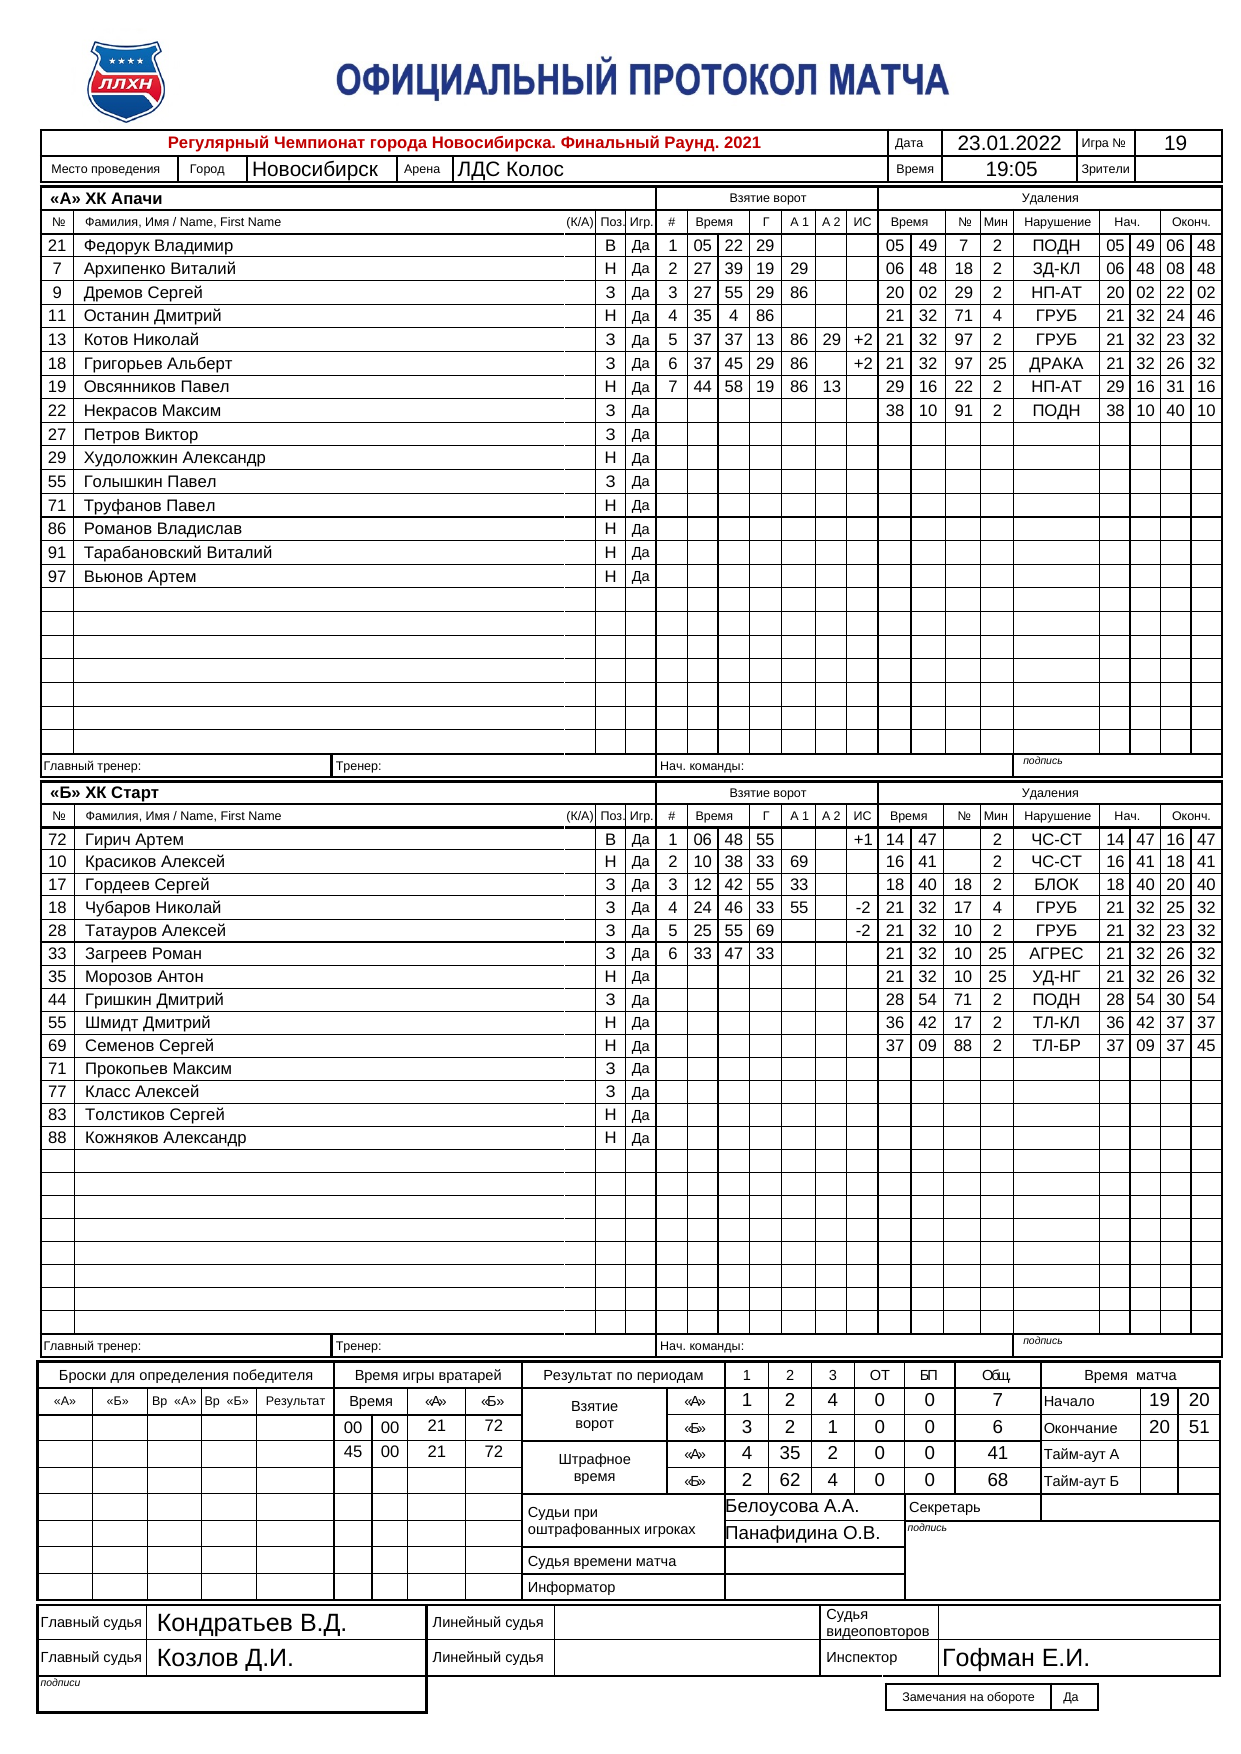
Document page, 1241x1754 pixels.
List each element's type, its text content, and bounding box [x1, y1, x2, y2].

table_cell [688, 1219, 717, 1241]
table_cell [1014, 1058, 1099, 1079]
table_cell 16 [1161, 829, 1190, 849]
table_cell 21 [879, 896, 910, 918]
table_cell 26 [1161, 943, 1190, 964]
table_cell [1131, 1058, 1160, 1079]
table_cell [816, 541, 846, 564]
table_cell [981, 541, 1013, 564]
table_cell [816, 683, 846, 706]
table_cell ЛДС Колос [454, 157, 887, 181]
table_header Время матча [1042, 1363, 1219, 1387]
table_cell [981, 683, 1013, 706]
table_cell [75, 1150, 564, 1172]
table_cell [565, 989, 595, 1011]
table_cell 09 [1131, 1035, 1160, 1057]
table_cell [1014, 730, 1099, 753]
table_cell [816, 636, 846, 658]
table_cell [565, 1242, 595, 1264]
table_header Удаления [879, 783, 1221, 803]
table_cell 7 [42, 257, 73, 280]
table_cell [74, 730, 564, 753]
table_cell [1161, 518, 1190, 540]
table_cell 4 [657, 896, 687, 918]
table_cell [816, 423, 846, 445]
table_cell [565, 1058, 595, 1079]
table_cell [408, 1494, 465, 1520]
table_cell [1100, 1242, 1129, 1264]
table_cell Судьи при оштрафованных игроках [523, 1495, 724, 1546]
table_cell 27 [688, 257, 717, 280]
table_cell [202, 1547, 256, 1573]
table_cell [1042, 1495, 1219, 1520]
table_cell Чубаров Николай [75, 896, 564, 918]
table_cell [879, 1311, 910, 1333]
table_cell [1192, 1242, 1221, 1264]
table_cell 7 [956, 1389, 1040, 1413]
table_cell 46 [1192, 305, 1221, 327]
table_cell Вьюнов Артем [74, 565, 564, 587]
table_cell [719, 612, 749, 634]
table_cell [688, 966, 717, 987]
table_cell Время [335, 1389, 407, 1413]
table_cell 21 [879, 966, 910, 987]
table_cell 32 [1192, 328, 1221, 351]
table_cell 38 [879, 399, 910, 422]
table_cell Толстиков Сергей [75, 1104, 564, 1126]
table_cell [1100, 1219, 1129, 1241]
table_cell [626, 588, 655, 611]
table_cell Федорук Владимир [74, 235, 564, 256]
table_cell 0 [905, 1442, 954, 1467]
table_cell 55 [782, 896, 815, 918]
table_cell Да [626, 257, 655, 280]
table_cell Да [626, 1035, 655, 1057]
table_cell [1192, 494, 1221, 516]
table_cell [1014, 683, 1099, 706]
table_cell [1192, 1265, 1221, 1287]
table_cell [42, 1219, 74, 1241]
table_cell [816, 966, 846, 987]
table_cell [981, 1288, 1013, 1310]
table_cell Архипенко Виталий [74, 257, 564, 280]
table_cell [1131, 636, 1160, 658]
table_cell [148, 1521, 201, 1546]
table_cell [1192, 1127, 1221, 1149]
table_cell [148, 1441, 201, 1467]
table_cell 2 [981, 1035, 1013, 1057]
table_cell [555, 1640, 819, 1675]
table_cell [912, 518, 945, 540]
table_cell [565, 1196, 595, 1218]
table_cell [750, 966, 781, 987]
table_cell [946, 470, 980, 493]
table_cell [74, 636, 564, 658]
table_cell 21 [1100, 352, 1129, 374]
table_cell [782, 1104, 815, 1126]
table_cell [335, 1574, 371, 1599]
table_cell 24 [1161, 305, 1190, 327]
table_cell [719, 541, 749, 564]
table_cell [847, 1242, 877, 1264]
table_cell # [657, 805, 687, 826]
table_cell [1131, 1219, 1160, 1241]
table_cell [912, 1104, 943, 1126]
table_cell 2 [981, 281, 1013, 303]
table_cell 48 [1192, 257, 1221, 280]
table_cell НП-АТ [1014, 376, 1099, 398]
table_cell 06 [879, 257, 910, 280]
table_cell 2 [657, 850, 687, 872]
table_cell [944, 1242, 980, 1264]
table_cell [1161, 588, 1190, 611]
table_cell 20 [1161, 874, 1190, 895]
table_cell 21 [1100, 943, 1129, 964]
table_cell Белоусова А.А. [726, 1495, 904, 1520]
table_cell ДРАКА [1014, 352, 1099, 374]
table_cell 7 [946, 235, 980, 256]
table_cell 25 [981, 352, 1013, 374]
table_cell [1161, 1150, 1190, 1172]
table_cell Романов Владислав [74, 518, 564, 540]
table_cell [847, 966, 877, 987]
table_cell № [944, 805, 980, 826]
table_cell [981, 518, 1013, 540]
table_cell (К/А) [565, 211, 595, 233]
table_cell З [596, 470, 625, 493]
table_cell 54 [912, 989, 943, 1011]
table_cell 32 [1192, 966, 1221, 987]
table_cell [816, 829, 846, 849]
table_cell [257, 1574, 333, 1599]
table_cell 10 [688, 850, 717, 872]
table_cell [719, 1081, 749, 1103]
table_cell [1161, 1311, 1190, 1333]
table_cell [74, 588, 564, 611]
table_cell Г [750, 805, 781, 826]
table_cell Фамилия, Имя / Name, First Name [74, 211, 565, 233]
table_cell 9 [42, 281, 73, 303]
table_cell [373, 1468, 407, 1493]
table_cell 71 [946, 305, 980, 327]
table_cell [565, 896, 595, 918]
table_cell [782, 1311, 815, 1333]
table_cell [257, 1547, 333, 1573]
table_cell 05 [688, 235, 717, 256]
table_cell 4 [726, 1442, 768, 1467]
table_cell А 2 [816, 805, 846, 826]
table_cell 31 [1161, 376, 1190, 398]
table_cell [93, 1547, 147, 1573]
table_cell [719, 1196, 749, 1218]
table_cell Да [626, 352, 655, 374]
table_cell [912, 1288, 943, 1310]
table_cell [816, 989, 846, 1011]
table_cell Овсянников Павел [74, 376, 564, 398]
table_cell 88 [42, 1127, 74, 1149]
table_cell Да [626, 829, 655, 849]
table_cell [335, 1494, 371, 1520]
table_cell [39, 1468, 92, 1493]
table_cell [879, 1081, 910, 1103]
table_cell [816, 281, 846, 303]
table_cell 10 [42, 850, 74, 872]
table_cell [1100, 518, 1129, 540]
table_cell [816, 943, 846, 964]
table_cell [847, 659, 877, 682]
table_cell 32 [912, 896, 943, 918]
table_cell [944, 1196, 980, 1218]
table_cell [565, 1127, 595, 1149]
table_cell 4 [719, 305, 749, 327]
table_cell 37 [1161, 1012, 1190, 1033]
table_cell [148, 1468, 201, 1493]
table_cell Главный судья [39, 1606, 146, 1639]
table_cell [719, 1311, 749, 1333]
table_cell [565, 235, 595, 256]
table_cell 21 [879, 352, 910, 374]
table_cell [657, 1081, 687, 1103]
table_cell 18 [1100, 874, 1129, 895]
table_cell [626, 1311, 655, 1333]
table_cell 37 [1100, 1035, 1129, 1057]
table_cell 06 [1100, 257, 1129, 280]
table_cell [782, 943, 815, 964]
table_cell 22 [1161, 281, 1190, 303]
table_cell [847, 1219, 877, 1241]
table_cell 40 [1161, 399, 1190, 422]
table_cell 77 [42, 1081, 74, 1103]
table_cell [879, 565, 910, 587]
table_cell [1014, 1288, 1099, 1310]
table_cell [1161, 565, 1190, 587]
table_header 3 [812, 1363, 854, 1387]
table_cell 14 [879, 829, 910, 849]
table_cell [1131, 1242, 1160, 1264]
table_cell Н [596, 305, 625, 327]
table_cell Да [626, 470, 655, 493]
table_cell [912, 1173, 943, 1195]
table_cell [148, 1547, 201, 1573]
table_cell [1161, 1173, 1190, 1195]
table_cell 29 [816, 328, 846, 351]
table_cell 05 [1100, 235, 1129, 256]
table_cell [782, 1081, 815, 1103]
table_cell 06 [688, 829, 717, 849]
table_cell [657, 612, 687, 634]
table_cell [912, 494, 945, 516]
table_cell 54 [1192, 989, 1221, 1011]
table_cell 2 [981, 1012, 1013, 1033]
table_cell 86 [782, 328, 815, 351]
table_cell [939, 1606, 1219, 1639]
table_cell [1100, 470, 1129, 493]
table_header Результат по периодам [523, 1363, 724, 1387]
table_cell [750, 1173, 781, 1195]
table_cell 21 [1100, 966, 1129, 987]
table_cell [782, 446, 815, 469]
table_cell [688, 683, 717, 706]
table_cell [981, 1265, 1013, 1287]
table_cell Н [596, 565, 625, 587]
table_cell 10 [1192, 399, 1221, 422]
table_cell НП-АТ [1014, 281, 1099, 303]
table_header Замечания на обороте [887, 1685, 1050, 1709]
table_cell «Б» [93, 1389, 147, 1413]
table_cell 86 [42, 518, 73, 540]
table_cell [750, 1127, 781, 1149]
table_cell [688, 588, 717, 611]
table_cell 21 [1100, 305, 1129, 327]
table_cell [1161, 659, 1190, 682]
table_cell Тренер: [333, 1335, 655, 1356]
table_cell 37 [688, 328, 717, 351]
table_cell [912, 565, 945, 587]
table_cell [879, 730, 910, 753]
table_cell [626, 1150, 655, 1172]
table_cell [257, 1468, 333, 1493]
table_cell [981, 730, 1013, 753]
table_cell [1100, 1173, 1129, 1195]
table_cell [1014, 1173, 1099, 1195]
table_cell [782, 683, 815, 706]
table_cell Тайм-аут А [1042, 1441, 1140, 1467]
table_cell [565, 328, 595, 351]
table_cell [1192, 636, 1221, 658]
table_cell Да [626, 850, 655, 872]
table_cell [719, 588, 749, 611]
table_cell Нач. [1100, 805, 1160, 826]
table_cell [782, 659, 815, 682]
table_cell 0 [905, 1389, 954, 1413]
table_cell [879, 494, 910, 516]
table_cell [946, 518, 980, 540]
table_cell [719, 659, 749, 682]
table_cell [847, 446, 877, 469]
table_cell [565, 1265, 595, 1287]
table_cell [981, 1150, 1013, 1172]
table_cell [782, 565, 815, 587]
table_cell Секретарь [906, 1495, 1040, 1520]
table_header БП [905, 1363, 954, 1387]
table_cell [373, 1521, 407, 1546]
table_cell [688, 1104, 717, 1126]
table_cell [408, 1521, 465, 1546]
table_cell [944, 1081, 980, 1103]
table_cell Гришкин Дмитрий [75, 989, 564, 1011]
table_cell 83 [42, 1104, 74, 1126]
table_cell [750, 1288, 781, 1310]
table_cell [944, 1058, 980, 1079]
table_cell Арена [398, 157, 452, 181]
table_cell 1 [726, 1389, 768, 1413]
table_cell 86 [782, 352, 815, 374]
table_cell 13 [750, 328, 781, 351]
table_cell [816, 1242, 846, 1264]
table_cell [782, 470, 815, 493]
table_cell [782, 588, 815, 611]
table_cell [847, 494, 877, 516]
table_cell З [596, 352, 625, 374]
table_cell Н [596, 1012, 625, 1033]
table_cell Да [626, 1104, 655, 1126]
table_cell 20 [1141, 1415, 1177, 1440]
table_cell [1192, 707, 1221, 729]
table_cell [555, 1606, 819, 1639]
table_cell [782, 1265, 815, 1287]
table_cell 18 [42, 896, 74, 918]
table_cell [565, 874, 595, 895]
table_cell [1131, 470, 1160, 493]
table_cell -2 [847, 896, 877, 918]
table_cell [596, 612, 625, 634]
table_cell Тренер: [333, 755, 655, 776]
table_cell [847, 1311, 877, 1333]
table_cell [1100, 446, 1129, 469]
table_cell 91 [42, 541, 73, 564]
table_header Время игры вратарей [335, 1363, 521, 1387]
table_cell [750, 683, 781, 706]
table_header Общ. [956, 1363, 1040, 1387]
table_cell 4 [812, 1468, 854, 1493]
table_cell 10 [1131, 399, 1160, 422]
table_cell [847, 399, 877, 422]
table_cell 32 [912, 966, 943, 987]
table_cell Кондратьев В.Д. [147, 1606, 425, 1639]
table_cell [946, 683, 980, 706]
table_cell Фамилия, Имя / Name, First Name [75, 805, 565, 826]
table_cell [688, 989, 717, 1011]
table_cell Да [626, 1127, 655, 1149]
table_cell 19 [750, 257, 781, 280]
table_cell 21 [42, 235, 73, 256]
table_cell [42, 1311, 74, 1333]
table_cell [39, 1416, 92, 1440]
table_cell [750, 1265, 781, 1287]
table_cell [782, 423, 815, 445]
table_cell 33 [688, 943, 717, 964]
table_cell ГРУБ [1014, 896, 1099, 918]
table_cell 10 [912, 399, 945, 422]
table_cell [750, 565, 781, 587]
table_cell 2 [657, 257, 687, 280]
table_cell Козлов Д.И. [147, 1640, 425, 1675]
table_cell [1014, 541, 1099, 564]
table_cell [847, 1288, 877, 1310]
table_cell [565, 399, 595, 422]
table_cell [688, 518, 717, 540]
table_cell [1100, 1265, 1129, 1287]
table_cell Класс Алексей [75, 1081, 564, 1103]
table_cell 5 [657, 920, 687, 941]
table_cell [42, 1173, 74, 1195]
table_cell А 1 [782, 805, 815, 826]
table_cell [657, 1219, 687, 1241]
table_cell ЧС-СТ [1014, 850, 1099, 872]
table_cell Н [596, 518, 625, 540]
table_cell [847, 636, 877, 658]
table_cell [847, 423, 877, 445]
table_cell [565, 707, 595, 729]
table_cell Поз. [596, 805, 625, 826]
table_cell 20 [1100, 281, 1129, 303]
table_cell [1192, 518, 1221, 540]
table_cell [1161, 1242, 1190, 1264]
table_cell [750, 494, 781, 516]
table_cell [750, 1012, 781, 1033]
table_cell [912, 446, 945, 469]
table_cell [1100, 541, 1129, 564]
table_cell З [596, 1081, 625, 1103]
table_cell 35 [42, 966, 74, 987]
table_cell [847, 943, 877, 964]
table_cell 05 [879, 235, 910, 256]
table_cell [944, 1288, 980, 1310]
table_cell [912, 707, 945, 729]
table_cell Петров Виктор [74, 423, 564, 445]
table_cell [816, 920, 846, 941]
table_cell [719, 494, 749, 516]
table_cell [93, 1468, 147, 1493]
table_cell [782, 966, 815, 987]
table_cell [688, 1173, 717, 1195]
table_cell [1100, 1288, 1129, 1310]
table_cell 19 [42, 376, 73, 398]
table_cell [816, 1173, 846, 1195]
table_cell 21 [879, 305, 910, 327]
table_cell [202, 1441, 256, 1467]
table_cell ГРУБ [1014, 920, 1099, 941]
table_cell [93, 1416, 147, 1440]
table_cell [688, 1196, 717, 1218]
table_cell [688, 1058, 717, 1079]
table_cell [565, 588, 595, 611]
table_cell [847, 281, 877, 303]
table_cell 35 [769, 1442, 811, 1467]
table_cell [335, 1468, 371, 1493]
table_cell Взятие ворот [523, 1389, 666, 1440]
table_cell 21 [879, 328, 910, 351]
table_cell [565, 541, 595, 564]
table_cell 51 [1179, 1415, 1219, 1440]
table_cell [847, 305, 877, 327]
table_cell [1131, 1265, 1160, 1287]
table_cell [816, 446, 846, 469]
table_cell [981, 1058, 1013, 1079]
table_cell [373, 1547, 407, 1573]
table_cell 6 [956, 1415, 1040, 1440]
table_cell [1161, 636, 1190, 658]
table_cell [1100, 494, 1129, 516]
table_cell Да [626, 376, 655, 398]
table_cell 6 [657, 943, 687, 964]
table_cell [565, 1035, 595, 1057]
table_cell [657, 1127, 687, 1149]
table_cell [657, 494, 687, 516]
table_header ОТ [855, 1363, 904, 1387]
table_cell 27 [42, 423, 73, 445]
table_cell [816, 305, 846, 327]
table_cell Да [626, 399, 655, 422]
table_cell Информатор [523, 1575, 724, 1599]
table_cell Татауров Алексей [75, 920, 564, 941]
table_cell [879, 1242, 910, 1264]
table_cell [847, 1265, 877, 1287]
table_cell 72 [466, 1416, 521, 1440]
table_cell 2 [812, 1442, 854, 1467]
table_cell 48 [1131, 257, 1160, 280]
table_cell 47 [1131, 829, 1160, 849]
table_cell [1131, 423, 1160, 445]
table_cell 0 [905, 1415, 954, 1440]
table_cell 21 [1100, 328, 1129, 351]
table_cell [688, 1081, 717, 1103]
table_cell [75, 1265, 564, 1287]
table_cell [847, 376, 877, 398]
table_cell Время [889, 157, 941, 181]
table_cell [93, 1574, 147, 1599]
table_cell Судья видеоповторов [821, 1606, 938, 1639]
table_cell [565, 257, 595, 280]
table_cell [1014, 1196, 1099, 1218]
table_cell [719, 707, 749, 729]
table_cell [782, 612, 815, 634]
table_cell 33 [750, 896, 781, 918]
table_cell Красиков Алексей [75, 850, 564, 872]
table_cell 4 [657, 305, 687, 327]
table_cell [719, 446, 749, 469]
table_cell [657, 399, 687, 422]
table_cell 24 [688, 896, 717, 918]
table_cell 3 [726, 1415, 768, 1440]
table_cell подпись [1014, 755, 1221, 776]
table_cell З [596, 399, 625, 422]
table_cell 21 [408, 1441, 465, 1467]
table_cell [1100, 423, 1129, 445]
table_cell 09 [912, 1035, 943, 1057]
table_cell +1 [847, 829, 877, 849]
table_cell 0 [855, 1468, 904, 1493]
table_cell Вр «Б» [202, 1389, 256, 1413]
table_cell 14 [1100, 829, 1129, 849]
table_cell 71 [42, 1058, 74, 1079]
table_cell 16 [879, 850, 910, 872]
table_cell [565, 376, 595, 398]
table_cell Морозов Антон [75, 966, 564, 987]
table_cell [42, 1196, 74, 1218]
table_cell 86 [750, 305, 781, 327]
table_cell [75, 1242, 564, 1264]
table_cell [847, 565, 877, 587]
table_cell [847, 470, 877, 493]
table_cell 19 [1141, 1389, 1177, 1413]
table_cell [42, 612, 73, 634]
table_cell [1192, 1196, 1221, 1218]
table_cell [879, 659, 910, 682]
table_cell № [42, 805, 74, 826]
table_cell [1100, 1104, 1129, 1126]
table_cell 27 [688, 281, 717, 303]
table_cell [657, 446, 687, 469]
table_cell 29 [42, 446, 73, 469]
table_cell Инспектор [821, 1640, 938, 1675]
table_cell УД-НГ [1014, 966, 1099, 987]
table_cell 72 [42, 829, 74, 849]
table_cell Н [596, 494, 625, 516]
table_cell 00 [373, 1441, 407, 1467]
table_cell [1131, 588, 1160, 611]
table_cell [782, 399, 815, 422]
table_cell [847, 874, 877, 895]
table_cell Игр. [626, 211, 655, 233]
table_cell [879, 588, 910, 611]
table_cell [912, 1081, 943, 1103]
table_cell Котов Николай [74, 328, 564, 351]
table_cell 32 [1192, 920, 1221, 941]
table_cell [257, 1494, 333, 1520]
table_cell [1161, 1196, 1190, 1218]
table_cell 37 [1192, 1012, 1221, 1033]
table_cell Да [626, 328, 655, 351]
table_cell [626, 730, 655, 753]
table_cell [816, 257, 846, 280]
table_cell [1014, 423, 1099, 445]
table_cell [1014, 612, 1099, 634]
table_cell [39, 1441, 92, 1467]
table_cell [565, 1288, 595, 1310]
table_cell [1161, 1058, 1190, 1079]
table_cell 39 [719, 257, 749, 280]
table_cell [816, 1058, 846, 1079]
table_cell [75, 1288, 564, 1310]
table_cell [912, 1242, 943, 1264]
table_cell [912, 683, 945, 706]
table_cell [1014, 1219, 1099, 1241]
table_cell [74, 707, 564, 729]
table_cell [879, 1196, 910, 1218]
table_cell Труфанов Павел [74, 494, 564, 516]
table_cell З [596, 423, 625, 445]
table_cell [816, 707, 846, 729]
table_cell [688, 730, 717, 753]
table_cell [782, 1173, 815, 1195]
table_cell [750, 588, 781, 611]
table_cell [944, 1150, 980, 1172]
table_cell [1192, 1081, 1221, 1103]
table_cell [946, 707, 980, 729]
table_cell 3 [657, 874, 687, 895]
table_cell 22 [946, 376, 980, 398]
table_cell [657, 1173, 687, 1195]
table_cell Н [596, 966, 625, 987]
table_cell 00 [335, 1416, 371, 1440]
table_cell [657, 1265, 687, 1287]
table_cell [981, 565, 1013, 587]
table_cell ГРУБ [1014, 328, 1099, 351]
table_cell Григорьев Альберт [74, 352, 564, 374]
table_cell 0 [855, 1442, 904, 1467]
table_cell Мин [981, 805, 1013, 826]
table_cell «А» [668, 1442, 724, 1467]
table_cell [657, 659, 687, 682]
table_cell [1131, 612, 1160, 634]
table_cell [39, 1547, 92, 1573]
table_header Взятие ворот [657, 783, 877, 803]
table_cell [719, 1150, 749, 1172]
table_cell [1014, 1242, 1099, 1264]
table_cell Судья времени матча [523, 1548, 724, 1573]
table_cell 1 [812, 1415, 854, 1440]
table_cell В [596, 829, 625, 849]
table_cell [1131, 1081, 1160, 1103]
table_cell [782, 541, 815, 564]
table_cell «Б» [668, 1415, 724, 1440]
table_cell 44 [42, 989, 74, 1011]
table_cell Гирич Артем [75, 829, 564, 849]
table_cell [1141, 1468, 1177, 1493]
table_cell 0 [855, 1389, 904, 1413]
table_cell [1131, 1173, 1160, 1195]
table_cell З [596, 874, 625, 895]
table_cell [688, 636, 717, 658]
table_cell [408, 1468, 465, 1493]
table_cell ПОДН [1014, 235, 1099, 256]
table_cell [1161, 1219, 1190, 1241]
table_cell [883, 1677, 1220, 1681]
table_cell [816, 659, 846, 682]
table_cell 37 [879, 1035, 910, 1057]
table_cell [565, 1012, 595, 1033]
table_header Взятие ворот [657, 188, 877, 209]
table_cell [565, 494, 595, 516]
table_cell 21 [879, 920, 910, 941]
table_cell [565, 850, 595, 872]
table_cell [1014, 1104, 1099, 1126]
table_cell [257, 1416, 333, 1440]
table_cell [565, 966, 595, 987]
table_cell [879, 636, 910, 658]
table_cell 32 [1131, 920, 1160, 941]
table_cell Да [626, 989, 655, 1011]
table_cell [257, 1441, 333, 1467]
table_cell [657, 1104, 687, 1126]
table_cell [565, 829, 595, 849]
table_cell [688, 1242, 717, 1264]
table_cell 08 [1161, 257, 1190, 280]
table_cell [750, 1150, 781, 1172]
table_cell Гордеев Сергей [75, 874, 564, 895]
table_cell Да [626, 1081, 655, 1103]
table_cell [750, 470, 781, 493]
table_cell подписи [39, 1677, 425, 1711]
table_cell [1192, 541, 1221, 564]
table_cell [1100, 612, 1129, 634]
table_cell 91 [946, 399, 980, 422]
table_cell 55 [750, 829, 781, 849]
table_cell А 1 [782, 211, 815, 233]
table_cell [1100, 1058, 1129, 1079]
table_cell [816, 1265, 846, 1287]
table_cell [719, 989, 749, 1011]
table_cell Гофман Е.И. [939, 1640, 1219, 1675]
table_cell 06 [1161, 235, 1190, 256]
table_cell 55 [42, 1012, 74, 1033]
table_cell [688, 659, 717, 682]
table_cell [657, 636, 687, 658]
table_cell [879, 470, 910, 493]
table_cell [565, 305, 595, 327]
table_cell Начало [1042, 1389, 1140, 1413]
table_cell [816, 1104, 846, 1126]
table_cell Нарушение [1014, 211, 1099, 233]
table_cell [1100, 565, 1129, 587]
table_cell 55 [719, 920, 749, 941]
table_cell [946, 565, 980, 587]
table_cell 2 [769, 1415, 811, 1440]
table_header 1 [726, 1363, 768, 1387]
table_cell 2 [981, 235, 1013, 256]
table_cell Панафидина О.В. [726, 1521, 904, 1546]
table_cell [719, 636, 749, 658]
table_cell Голышкин Павел [74, 470, 564, 493]
table_cell [750, 446, 781, 469]
table_cell Н [596, 541, 625, 564]
table_cell [596, 1288, 625, 1310]
table_cell [42, 636, 73, 658]
table_cell [816, 1219, 846, 1241]
table_cell [981, 1127, 1013, 1149]
table_cell 18 [946, 257, 980, 280]
table_cell 2 [981, 328, 1013, 351]
table_cell Главный судья [39, 1640, 146, 1675]
table_cell [816, 850, 846, 872]
table_cell 62 [769, 1468, 811, 1493]
table_cell 68 [956, 1468, 1040, 1493]
table_cell 69 [42, 1035, 74, 1057]
table_cell [981, 1196, 1013, 1218]
table_cell [719, 1012, 749, 1033]
table_cell 6 [657, 352, 687, 374]
table_cell [981, 470, 1013, 493]
table_cell [750, 1035, 781, 1057]
table_cell [1131, 683, 1160, 706]
table_cell 4 [981, 896, 1013, 918]
table_cell -2 [847, 920, 877, 941]
table_cell 36 [879, 1012, 910, 1033]
table_cell # [657, 211, 687, 233]
table_cell Да [626, 1058, 655, 1079]
table_header Удаления [879, 188, 1221, 209]
table_cell 1 [657, 829, 687, 849]
table_cell Н [596, 257, 625, 280]
table_cell БЛОК [1014, 874, 1099, 895]
table_cell 29 [1100, 376, 1129, 398]
table_cell [39, 1574, 92, 1599]
table_cell 17 [944, 1012, 980, 1033]
table_cell Место проведения [42, 157, 177, 181]
table_cell 16 [1100, 850, 1129, 872]
table_cell [1100, 1311, 1129, 1333]
table_cell Тайм-аут Б [1042, 1468, 1140, 1493]
table_cell [565, 1311, 595, 1333]
table_cell [782, 920, 815, 941]
table_cell Дремов Сергей [74, 281, 564, 303]
table_cell [596, 1265, 625, 1287]
table_cell Шмидт Дмитрий [75, 1012, 564, 1033]
table_cell 32 [1131, 328, 1160, 351]
table_cell Худоложкин Александр [74, 446, 564, 469]
table_cell [879, 446, 910, 469]
table_cell [719, 1242, 749, 1264]
table_cell Тарабановский Виталий [74, 541, 564, 564]
table_cell [1131, 518, 1160, 540]
table_cell Мин [981, 211, 1013, 233]
table_cell [596, 730, 625, 753]
table_cell Да [626, 1012, 655, 1033]
table_cell 71 [944, 989, 980, 1011]
table_cell [1161, 494, 1190, 516]
table_cell 29 [750, 235, 781, 256]
table_cell 02 [1131, 281, 1160, 303]
table_cell [847, 850, 877, 872]
table_cell [565, 1219, 595, 1241]
table_cell [719, 966, 749, 987]
table_cell 32 [1131, 352, 1160, 374]
table_cell 25 [688, 920, 717, 941]
table_cell 26 [1161, 352, 1190, 374]
table_cell [1192, 588, 1221, 611]
table_cell З [596, 328, 625, 351]
table_cell [74, 659, 564, 682]
table_cell Штрафное время [523, 1442, 666, 1493]
table_cell 29 [879, 376, 910, 398]
table_cell [847, 1012, 877, 1033]
table_cell 41 [1131, 850, 1160, 872]
table_cell [565, 683, 595, 706]
table_cell ТЛ-БР [1014, 1035, 1099, 1057]
table_cell [657, 1311, 687, 1333]
table_cell [1131, 1104, 1160, 1126]
table_cell [1131, 1288, 1160, 1310]
table_cell [726, 1575, 904, 1599]
table_cell Вр «А» [148, 1389, 201, 1413]
table_cell [1131, 565, 1160, 587]
table_cell 32 [1192, 896, 1221, 918]
table_cell [596, 659, 625, 682]
table_cell 0 [905, 1468, 954, 1493]
table_cell [565, 1081, 595, 1103]
table_cell ТЛ-КЛ [1014, 1012, 1099, 1033]
table_cell [719, 470, 749, 493]
table_cell [847, 1127, 877, 1149]
table_cell 16 [1131, 376, 1160, 398]
table_cell [1100, 707, 1129, 729]
table_cell [1179, 1441, 1219, 1467]
table_cell [719, 399, 749, 422]
table_cell [816, 1012, 846, 1033]
table_cell [1192, 565, 1221, 587]
table_cell Да [626, 423, 655, 445]
table_cell [1014, 1081, 1099, 1103]
table_cell [626, 1288, 655, 1310]
table_cell [847, 257, 877, 280]
table_cell 48 [912, 257, 945, 280]
table_cell [879, 1173, 910, 1195]
table_cell 32 [1131, 966, 1160, 987]
table_cell Зрители [1078, 157, 1134, 181]
table_cell [719, 1288, 749, 1310]
table_cell [596, 1219, 625, 1241]
table_cell 58 [719, 376, 749, 398]
table_cell [565, 659, 595, 682]
table_cell [565, 446, 595, 469]
table_cell [1100, 683, 1129, 706]
table_cell [1161, 707, 1190, 729]
table_cell Некрасов Максим [74, 399, 564, 422]
table_cell [816, 1081, 846, 1103]
table_cell [782, 636, 815, 658]
table_cell [688, 446, 717, 469]
table_cell «А» [39, 1389, 92, 1413]
table_cell [565, 352, 595, 374]
table_cell [42, 659, 73, 682]
table_cell [750, 1219, 781, 1241]
table_cell [657, 989, 687, 1011]
table_header 19 [1136, 131, 1221, 155]
table_cell [847, 1081, 877, 1103]
table_cell 10 [944, 966, 980, 987]
table_cell [726, 1548, 904, 1573]
table_cell Результат [257, 1389, 333, 1413]
table_cell [688, 1012, 717, 1033]
table_cell № [946, 211, 980, 233]
table_cell [750, 1311, 781, 1333]
table_header Игра № [1078, 131, 1134, 155]
table_cell [1179, 1468, 1219, 1493]
table_cell Нарушение [1014, 805, 1099, 826]
table_cell [1014, 494, 1099, 516]
table_cell 55 [719, 281, 749, 303]
table_cell [1192, 659, 1221, 682]
table_cell [565, 730, 595, 753]
table_cell [1192, 1288, 1221, 1310]
table_cell Время [688, 211, 749, 233]
table_cell [657, 423, 687, 445]
table_cell 49 [1131, 235, 1160, 256]
table_cell [946, 494, 980, 516]
table_cell ПОДН [1014, 399, 1099, 422]
table_cell [719, 1127, 749, 1149]
table_cell З [596, 896, 625, 918]
table_cell 23 [1161, 328, 1190, 351]
table_cell [1161, 1081, 1190, 1103]
table_cell Загреев Роман [75, 943, 564, 964]
table_cell 22 [719, 235, 749, 256]
table_cell 32 [1131, 305, 1160, 327]
table_cell [981, 707, 1013, 729]
table_cell [816, 565, 846, 587]
table_cell [946, 612, 980, 634]
table_cell [912, 636, 945, 658]
table_cell [847, 235, 877, 256]
table_cell [75, 1311, 564, 1333]
table_cell [1014, 1127, 1099, 1149]
table_cell 22 [42, 399, 73, 422]
table_cell 2 [726, 1468, 768, 1493]
table_cell [596, 588, 625, 611]
table_cell Н [596, 376, 625, 398]
table_cell [782, 707, 815, 729]
table_cell Город [179, 157, 246, 181]
table_cell [626, 1265, 655, 1287]
table_cell Н [596, 1104, 625, 1126]
table_cell [816, 588, 846, 611]
table_cell Время [879, 211, 945, 233]
table_cell [1100, 1150, 1129, 1172]
table_cell 71 [42, 494, 73, 516]
table_cell [1014, 1311, 1099, 1333]
table_cell 19 [750, 376, 781, 398]
table_cell [42, 1150, 74, 1172]
table_cell [1131, 707, 1160, 729]
table_cell [1100, 588, 1129, 611]
table_cell ЗД-КЛ [1014, 257, 1099, 280]
table_header «А» ХК Апачи [42, 188, 655, 209]
table_cell [1141, 1441, 1177, 1467]
table_header 2 [769, 1363, 811, 1387]
table_cell [688, 470, 717, 493]
table_cell Да [626, 446, 655, 469]
table_cell [912, 1127, 943, 1149]
table_cell [816, 874, 846, 895]
table_cell [782, 235, 815, 256]
table_cell [1014, 588, 1099, 611]
table_cell [750, 1058, 781, 1079]
table_cell [626, 707, 655, 729]
table_cell [719, 1265, 749, 1287]
table_cell Линейный судья [428, 1640, 554, 1675]
table_cell 72 [466, 1441, 521, 1467]
table_cell [719, 730, 749, 753]
table_cell 4 [981, 305, 1013, 327]
table_cell [688, 1288, 717, 1310]
table_cell 3 [657, 281, 687, 303]
table_cell Да [626, 920, 655, 941]
table_header «Б» ХК Старт [42, 783, 655, 803]
table_cell 54 [1131, 989, 1160, 1011]
table_cell [944, 1265, 980, 1287]
table_cell [657, 1012, 687, 1033]
table_cell [816, 494, 846, 516]
table_cell 35 [688, 305, 717, 327]
table_cell [626, 659, 655, 682]
table_cell 40 [912, 874, 943, 895]
table_cell З [596, 1058, 625, 1079]
table_cell 32 [912, 352, 945, 374]
table_cell 29 [782, 257, 815, 280]
table_cell 18 [944, 874, 980, 895]
table_cell [750, 399, 781, 422]
table_cell 32 [912, 920, 943, 941]
table_cell [657, 1196, 687, 1218]
table_cell [148, 1416, 201, 1440]
table_cell 11 [42, 305, 73, 327]
table_cell [596, 1242, 625, 1264]
table_cell [39, 1494, 92, 1520]
table_cell 48 [719, 829, 749, 849]
table_cell [688, 399, 717, 422]
table_cell [912, 1196, 943, 1218]
table_cell [565, 1173, 595, 1195]
table_cell 38 [1100, 399, 1129, 422]
table_cell [782, 1150, 815, 1172]
table_cell 48 [1192, 235, 1221, 256]
table_cell [1014, 565, 1099, 587]
table_cell Оконч. [1161, 805, 1221, 826]
table_cell Да [626, 305, 655, 327]
table_cell [688, 612, 717, 634]
table_cell 20 [879, 281, 910, 303]
table_cell Н [596, 446, 625, 469]
table_cell [1100, 730, 1129, 753]
table_cell [1192, 1150, 1221, 1172]
table_cell [879, 1150, 910, 1172]
table_cell 16 [1192, 376, 1221, 398]
table_cell [1131, 446, 1160, 469]
table_cell [688, 1265, 717, 1287]
table_cell 88 [944, 1035, 980, 1057]
table_cell [946, 730, 980, 753]
table_cell [912, 1311, 943, 1333]
table_cell [981, 1173, 1013, 1195]
table_cell [42, 1265, 74, 1287]
table_cell Да [626, 874, 655, 895]
table_cell 30 [1161, 989, 1190, 1011]
table_cell [719, 518, 749, 540]
table_cell 25 [1161, 896, 1190, 918]
table_cell Нач. команды: [657, 1335, 1012, 1356]
table_cell [657, 707, 687, 729]
table_header Броски для определения победителя [39, 1363, 333, 1387]
table_cell [981, 612, 1013, 634]
table_cell [565, 281, 595, 303]
table_cell [750, 1196, 781, 1218]
table_cell [847, 541, 877, 564]
table_cell 21 [879, 943, 910, 964]
table_cell 32 [1192, 352, 1221, 374]
table_cell 28 [1100, 989, 1129, 1011]
table_cell «А» [408, 1389, 465, 1413]
table_cell [847, 588, 877, 611]
table_cell [657, 565, 687, 587]
table_cell [782, 305, 815, 327]
table_cell 55 [42, 470, 73, 493]
table_cell 13 [42, 328, 73, 351]
table_cell Н [596, 1035, 625, 1057]
table_cell [750, 423, 781, 445]
table_cell Главный тренер: [42, 755, 330, 776]
table_cell 32 [1192, 943, 1221, 964]
table_cell 02 [1192, 281, 1221, 303]
table_cell [816, 235, 846, 256]
table_cell [1192, 612, 1221, 634]
table_cell [596, 636, 625, 658]
table_cell [981, 494, 1013, 516]
table_header Да [1052, 1685, 1097, 1709]
table_cell [565, 423, 595, 445]
table_cell [74, 612, 564, 634]
table_cell [782, 1242, 815, 1264]
table_cell [565, 636, 595, 658]
table_cell [202, 1521, 256, 1546]
table_cell [202, 1494, 256, 1520]
table_cell [944, 1219, 980, 1241]
table_cell [879, 612, 910, 634]
table_cell [1192, 1173, 1221, 1195]
table_cell [782, 494, 815, 516]
table_cell 2 [981, 399, 1013, 422]
table_cell [912, 1265, 943, 1287]
table_cell [981, 1104, 1013, 1126]
table_cell [946, 636, 980, 658]
table_cell [428, 1677, 882, 1711]
table_cell [596, 1311, 625, 1333]
table_cell В [596, 235, 625, 256]
table_cell [847, 612, 877, 634]
table_cell Да [626, 896, 655, 918]
table_cell [1192, 1058, 1221, 1079]
table_cell 97 [946, 328, 980, 351]
table_cell Игр. [626, 805, 655, 826]
table_cell [1131, 541, 1160, 564]
table_cell [847, 1035, 877, 1057]
table_cell [981, 1081, 1013, 1103]
table_cell [1192, 1311, 1221, 1333]
table_cell [750, 989, 781, 1011]
table_cell [202, 1574, 256, 1599]
table_cell [1161, 683, 1190, 706]
table_cell [75, 1196, 564, 1218]
table_cell 13 [816, 376, 846, 398]
table_cell [75, 1219, 564, 1241]
table_cell 55 [750, 874, 781, 895]
table_cell 18 [1161, 850, 1190, 872]
table_cell Оконч. [1161, 211, 1221, 233]
table_cell 47 [719, 943, 749, 964]
table_cell 29 [750, 352, 781, 374]
table_cell [74, 683, 564, 706]
table_cell [1161, 1288, 1190, 1310]
table_cell [981, 423, 1013, 445]
table_cell «Б » [466, 1389, 521, 1413]
table_cell [782, 1288, 815, 1310]
table_cell [688, 707, 717, 729]
table_cell [912, 1058, 943, 1079]
table_cell [946, 541, 980, 564]
table_cell [879, 1058, 910, 1079]
table_cell Поз. [596, 211, 625, 233]
table_cell [944, 1127, 980, 1149]
table_cell [1014, 446, 1099, 469]
table_cell [912, 730, 945, 753]
table_cell 19:05 [943, 157, 1076, 181]
table_cell Да [626, 281, 655, 303]
table_cell 38 [719, 850, 749, 872]
table_cell [1131, 730, 1160, 753]
table_cell [42, 1288, 74, 1310]
table_cell 00 [373, 1416, 407, 1440]
table_cell [626, 1242, 655, 1264]
table_cell 2 [981, 850, 1013, 872]
table_cell [466, 1547, 521, 1573]
table_cell 28 [879, 989, 910, 1011]
table_cell 97 [946, 352, 980, 374]
table_cell [1192, 1219, 1221, 1241]
table_cell [847, 1150, 877, 1172]
table_cell [981, 659, 1013, 682]
table_cell [657, 518, 687, 540]
table_cell 16 [912, 376, 945, 398]
table_cell [912, 541, 945, 564]
table_cell 1 [657, 235, 687, 256]
table_cell [782, 1196, 815, 1218]
table_cell [1014, 707, 1099, 729]
table_cell [782, 829, 815, 849]
table_cell ИС [847, 211, 877, 233]
table_cell 41 [1192, 850, 1221, 872]
table_cell [1100, 1127, 1129, 1149]
table_cell [466, 1468, 521, 1493]
table_cell [719, 1104, 749, 1126]
table_cell [946, 446, 980, 469]
table_cell [847, 1173, 877, 1195]
table_cell [1014, 518, 1099, 540]
table_cell [1100, 1196, 1129, 1218]
table_cell [688, 565, 717, 587]
table_cell [1161, 446, 1190, 469]
table_cell [39, 1521, 92, 1546]
table_cell [202, 1468, 256, 1493]
table_cell [565, 470, 595, 493]
table_cell [879, 1219, 910, 1241]
table_cell [1131, 1150, 1160, 1172]
table_cell [1100, 659, 1129, 682]
table_cell ПОДН [1014, 989, 1099, 1011]
table_cell [847, 707, 877, 729]
table_cell [657, 588, 687, 611]
table_cell 36 [1100, 1012, 1129, 1033]
table_cell «Б» [668, 1468, 724, 1493]
table_cell [1192, 423, 1221, 445]
table_cell [912, 423, 945, 445]
table_cell +2 [847, 352, 877, 374]
table_cell [688, 1127, 717, 1149]
table_cell [847, 518, 877, 540]
table_cell Н [596, 850, 625, 872]
table_cell 2 [981, 376, 1013, 398]
table_cell 42 [912, 1012, 943, 1033]
table_cell [946, 588, 980, 611]
table_cell ЧС-СТ [1014, 829, 1099, 849]
table_cell [719, 1219, 749, 1241]
table_cell [816, 352, 846, 374]
table_cell подпись [1014, 1335, 1221, 1356]
table_cell [816, 1150, 846, 1172]
table_cell 47 [1192, 829, 1221, 849]
table_cell [816, 518, 846, 540]
table_cell 25 [981, 943, 1013, 964]
table_cell [408, 1574, 465, 1599]
table_cell 33 [782, 874, 815, 895]
table_cell [373, 1574, 407, 1599]
table_cell [657, 1058, 687, 1079]
table_cell [657, 1035, 687, 1057]
table_cell [1192, 470, 1221, 493]
table_cell 26 [1161, 966, 1190, 987]
table_cell 2 [981, 874, 1013, 895]
table_cell 17 [944, 896, 980, 918]
table_cell [879, 683, 910, 706]
table_cell 47 [912, 829, 943, 849]
table_cell [1192, 683, 1221, 706]
table_cell [626, 1196, 655, 1218]
table_cell [1161, 1104, 1190, 1126]
table_cell № [42, 211, 73, 233]
table_cell [1131, 1196, 1160, 1218]
table_cell [93, 1521, 147, 1546]
table_cell ГРУБ [1014, 305, 1099, 327]
table_cell [912, 1219, 943, 1241]
table_cell [981, 1219, 1013, 1241]
table_cell 2 [981, 257, 1013, 280]
table_cell [657, 470, 687, 493]
table_cell [373, 1494, 407, 1520]
table_cell [879, 423, 910, 445]
table_cell [1131, 659, 1160, 682]
table_cell [626, 683, 655, 706]
table_cell [1161, 470, 1190, 493]
table_cell [565, 518, 595, 540]
table_cell 21 [1100, 920, 1129, 941]
table_cell [750, 1081, 781, 1103]
table_cell [946, 659, 980, 682]
table_cell [1161, 1265, 1190, 1287]
table_cell 40 [1131, 874, 1160, 895]
table_cell 12 [688, 874, 717, 895]
table_cell З [596, 943, 625, 964]
table_cell [626, 1173, 655, 1195]
table_cell [466, 1494, 521, 1520]
table_cell [565, 1150, 595, 1172]
table_cell [93, 1441, 147, 1467]
table_cell [912, 588, 945, 611]
table_cell [1161, 423, 1190, 445]
table_cell [596, 1196, 625, 1218]
table_cell [847, 1196, 877, 1218]
table_cell Окончание [1042, 1415, 1140, 1440]
table_cell [466, 1574, 521, 1599]
table_cell «А» [668, 1389, 724, 1413]
table_cell [816, 1196, 846, 1218]
table_cell 37 [719, 328, 749, 351]
table_cell [75, 1173, 564, 1195]
table_cell 29 [946, 281, 980, 303]
table_cell [719, 1058, 749, 1079]
table_cell [782, 1058, 815, 1079]
table_cell Семенов Сергей [75, 1035, 564, 1057]
table_cell Г [750, 211, 781, 233]
table_cell [782, 518, 815, 540]
table_cell [981, 1242, 1013, 1264]
table_cell 32 [912, 305, 945, 327]
table_cell [847, 1058, 877, 1079]
table_cell [1099, 1682, 1220, 1711]
table_cell [1161, 612, 1190, 634]
table_cell [42, 683, 73, 706]
table_cell [1192, 446, 1221, 469]
table_cell [946, 423, 980, 445]
table_cell [565, 920, 595, 941]
table_cell [750, 707, 781, 729]
table_cell [42, 730, 73, 753]
table_cell [816, 399, 846, 422]
table_cell [626, 1219, 655, 1241]
table_cell 45 [719, 352, 749, 374]
table_cell 5 [657, 328, 687, 351]
table_cell Время [879, 805, 943, 826]
table_cell 18 [42, 352, 73, 374]
table_cell [408, 1547, 465, 1573]
table_cell 02 [912, 281, 945, 303]
table_cell [816, 1311, 846, 1333]
table_cell [335, 1547, 371, 1573]
table_cell [782, 1219, 815, 1241]
table_header Регулярный Чемпионат города Новосибирска. Финальный Раунд. 2021 [42, 131, 887, 155]
table_cell [1131, 1127, 1160, 1149]
table_cell [981, 1311, 1013, 1333]
table_cell 0 [855, 1415, 904, 1440]
table_cell Да [626, 541, 655, 564]
table_cell [816, 896, 846, 918]
table_cell [847, 989, 877, 1011]
table_cell [981, 588, 1013, 611]
table_cell [719, 565, 749, 587]
table_cell Да [626, 235, 655, 256]
table_cell Да [626, 565, 655, 587]
table_cell [1100, 1081, 1129, 1103]
table_cell [750, 612, 781, 634]
table_cell [202, 1416, 256, 1440]
table_cell 45 [335, 1441, 371, 1467]
table_cell [847, 730, 877, 753]
table_cell 33 [750, 943, 781, 964]
table_cell [879, 518, 910, 540]
table_cell [596, 1173, 625, 1195]
table_cell [750, 518, 781, 540]
table_cell [1192, 1104, 1221, 1126]
table_cell [719, 683, 749, 706]
table_cell [1014, 1265, 1099, 1287]
table_cell [879, 1104, 910, 1126]
table_cell [657, 1242, 687, 1264]
table_cell [847, 683, 877, 706]
table_cell [688, 1311, 717, 1333]
table_cell Да [626, 943, 655, 964]
table_cell +2 [847, 328, 877, 351]
table_cell 28 [42, 920, 74, 941]
table_cell [782, 1012, 815, 1033]
table_cell [657, 1150, 687, 1172]
table_cell [750, 730, 781, 753]
table_cell [981, 636, 1013, 658]
table_cell 33 [42, 943, 74, 964]
table_cell ИС [847, 805, 877, 826]
table_cell Нач. команды: [657, 755, 1012, 776]
table_cell [847, 1104, 877, 1126]
table_cell 2 [981, 829, 1013, 849]
table_cell [42, 588, 73, 611]
table_cell [565, 943, 595, 964]
table_cell 25 [981, 966, 1013, 987]
table_cell [879, 1288, 910, 1310]
table_cell [719, 1173, 749, 1195]
table_cell Да [626, 518, 655, 540]
table_cell [912, 659, 945, 682]
table_cell [596, 683, 625, 706]
table_cell [719, 423, 749, 445]
table_cell 37 [1161, 1035, 1190, 1057]
table_cell [1014, 470, 1099, 493]
table_cell Прокопьев Максим [75, 1058, 564, 1079]
table_cell 49 [912, 235, 945, 256]
table_cell [816, 612, 846, 634]
table_cell [816, 1288, 846, 1310]
table_cell 2 [981, 920, 1013, 941]
table_cell [42, 707, 73, 729]
table_cell 33 [750, 850, 781, 872]
table_cell 42 [1131, 1012, 1160, 1033]
table_cell [816, 1127, 846, 1149]
table_cell [816, 1035, 846, 1057]
table_cell 41 [912, 850, 943, 872]
table_cell 46 [719, 896, 749, 918]
table_cell [688, 1150, 717, 1172]
table_cell [657, 730, 687, 753]
table_cell [719, 1035, 749, 1057]
table_cell 32 [912, 943, 943, 964]
table_cell [596, 707, 625, 729]
table_cell [657, 541, 687, 564]
table_cell [750, 1104, 781, 1126]
table_cell Линейный судья [428, 1606, 554, 1639]
table_cell 44 [688, 376, 717, 398]
table_cell [1161, 730, 1190, 753]
table_cell (К/А) [565, 805, 595, 826]
table_cell 18 [879, 874, 910, 895]
table_cell 29 [750, 281, 781, 303]
table_cell [1014, 636, 1099, 658]
table_cell Кожняков Александр [75, 1127, 564, 1149]
table_cell [1161, 541, 1190, 564]
table_cell 4 [812, 1389, 854, 1413]
table_cell [335, 1521, 371, 1546]
table_cell [944, 1311, 980, 1333]
table_cell [879, 1127, 910, 1149]
table_cell [626, 612, 655, 634]
table_cell Время [688, 805, 749, 826]
table_cell Н [596, 1127, 625, 1149]
table_cell [912, 470, 945, 493]
table_cell 10 [944, 920, 980, 941]
table_cell [565, 565, 595, 587]
table_cell [912, 612, 945, 634]
table_cell [1131, 494, 1160, 516]
table_cell [1131, 1311, 1160, 1333]
table_cell [688, 423, 717, 445]
table_cell Останин Дмитрий [74, 305, 564, 327]
table_cell [257, 1521, 333, 1546]
table_cell 37 [688, 352, 717, 374]
table_cell [657, 1288, 687, 1310]
table_cell [466, 1521, 521, 1546]
table_cell 69 [782, 850, 815, 872]
table_cell 45 [1192, 1035, 1221, 1057]
table_cell [981, 446, 1013, 469]
table_cell [782, 989, 815, 1011]
table_cell [879, 541, 910, 564]
table_cell Новосибирск [248, 157, 396, 181]
table_cell 17 [42, 874, 74, 895]
table_cell [1161, 1127, 1190, 1149]
table_cell З [596, 281, 625, 303]
table_cell [1192, 730, 1221, 753]
table_cell [1014, 659, 1099, 682]
table_cell [782, 730, 815, 753]
table_cell [148, 1494, 201, 1520]
table_header 23.01.2022 [943, 131, 1076, 155]
table_cell 86 [782, 281, 815, 303]
table_cell 42 [719, 874, 749, 895]
table_cell 2 [769, 1389, 811, 1413]
table_cell 97 [42, 565, 73, 587]
table_cell [93, 1494, 147, 1520]
table_cell [688, 541, 717, 564]
table_cell [750, 659, 781, 682]
table_cell 23 [1161, 920, 1190, 941]
table_cell З [596, 920, 625, 941]
table_cell [1136, 157, 1221, 181]
table_cell Да [626, 494, 655, 516]
table_cell [879, 1265, 910, 1287]
table_cell 32 [1131, 896, 1160, 918]
table_cell 10 [944, 943, 980, 964]
table_cell подпись [906, 1522, 1219, 1599]
table_cell 2 [981, 989, 1013, 1011]
table_cell Нач. [1100, 211, 1160, 233]
table_cell [782, 1035, 815, 1057]
table_cell 86 [782, 376, 815, 398]
table_cell [944, 1173, 980, 1195]
table_cell [816, 470, 846, 493]
table_cell 21 [408, 1416, 465, 1440]
table_cell 32 [912, 328, 945, 351]
table_cell [565, 612, 595, 634]
table_cell [1014, 1150, 1099, 1172]
table_cell [626, 636, 655, 658]
table_cell [750, 1242, 781, 1264]
table_cell [944, 1104, 980, 1126]
table_cell 32 [1131, 943, 1160, 964]
table_cell А 2 [816, 211, 846, 233]
table_cell [816, 730, 846, 753]
table_cell 21 [1100, 896, 1129, 918]
table_cell [565, 1104, 595, 1126]
table_cell [42, 1242, 74, 1264]
table_cell 7 [657, 376, 687, 398]
table_cell 40 [1192, 874, 1221, 895]
table_cell [1100, 636, 1129, 658]
table_cell [657, 966, 687, 987]
table_cell [750, 636, 781, 658]
table_cell 41 [956, 1442, 1040, 1467]
table_cell Да [626, 966, 655, 987]
table_cell [657, 683, 687, 706]
table_cell [148, 1574, 201, 1599]
table_cell [688, 494, 717, 516]
table_header Дата [889, 131, 941, 155]
table_cell [750, 541, 781, 564]
table_cell АГРЕС [1014, 943, 1099, 964]
table_cell 69 [750, 920, 781, 941]
table_cell З [596, 989, 625, 1011]
table_cell [596, 1150, 625, 1172]
picture [5, 28, 1179, 129]
table_cell [944, 850, 980, 872]
table_cell 20 [1179, 1389, 1219, 1413]
table_cell Главный тренер: [42, 1335, 330, 1356]
table_cell [879, 707, 910, 729]
table_cell [944, 829, 980, 849]
table_cell [688, 1035, 717, 1057]
table_cell [912, 1150, 943, 1172]
table_cell [782, 1127, 815, 1149]
